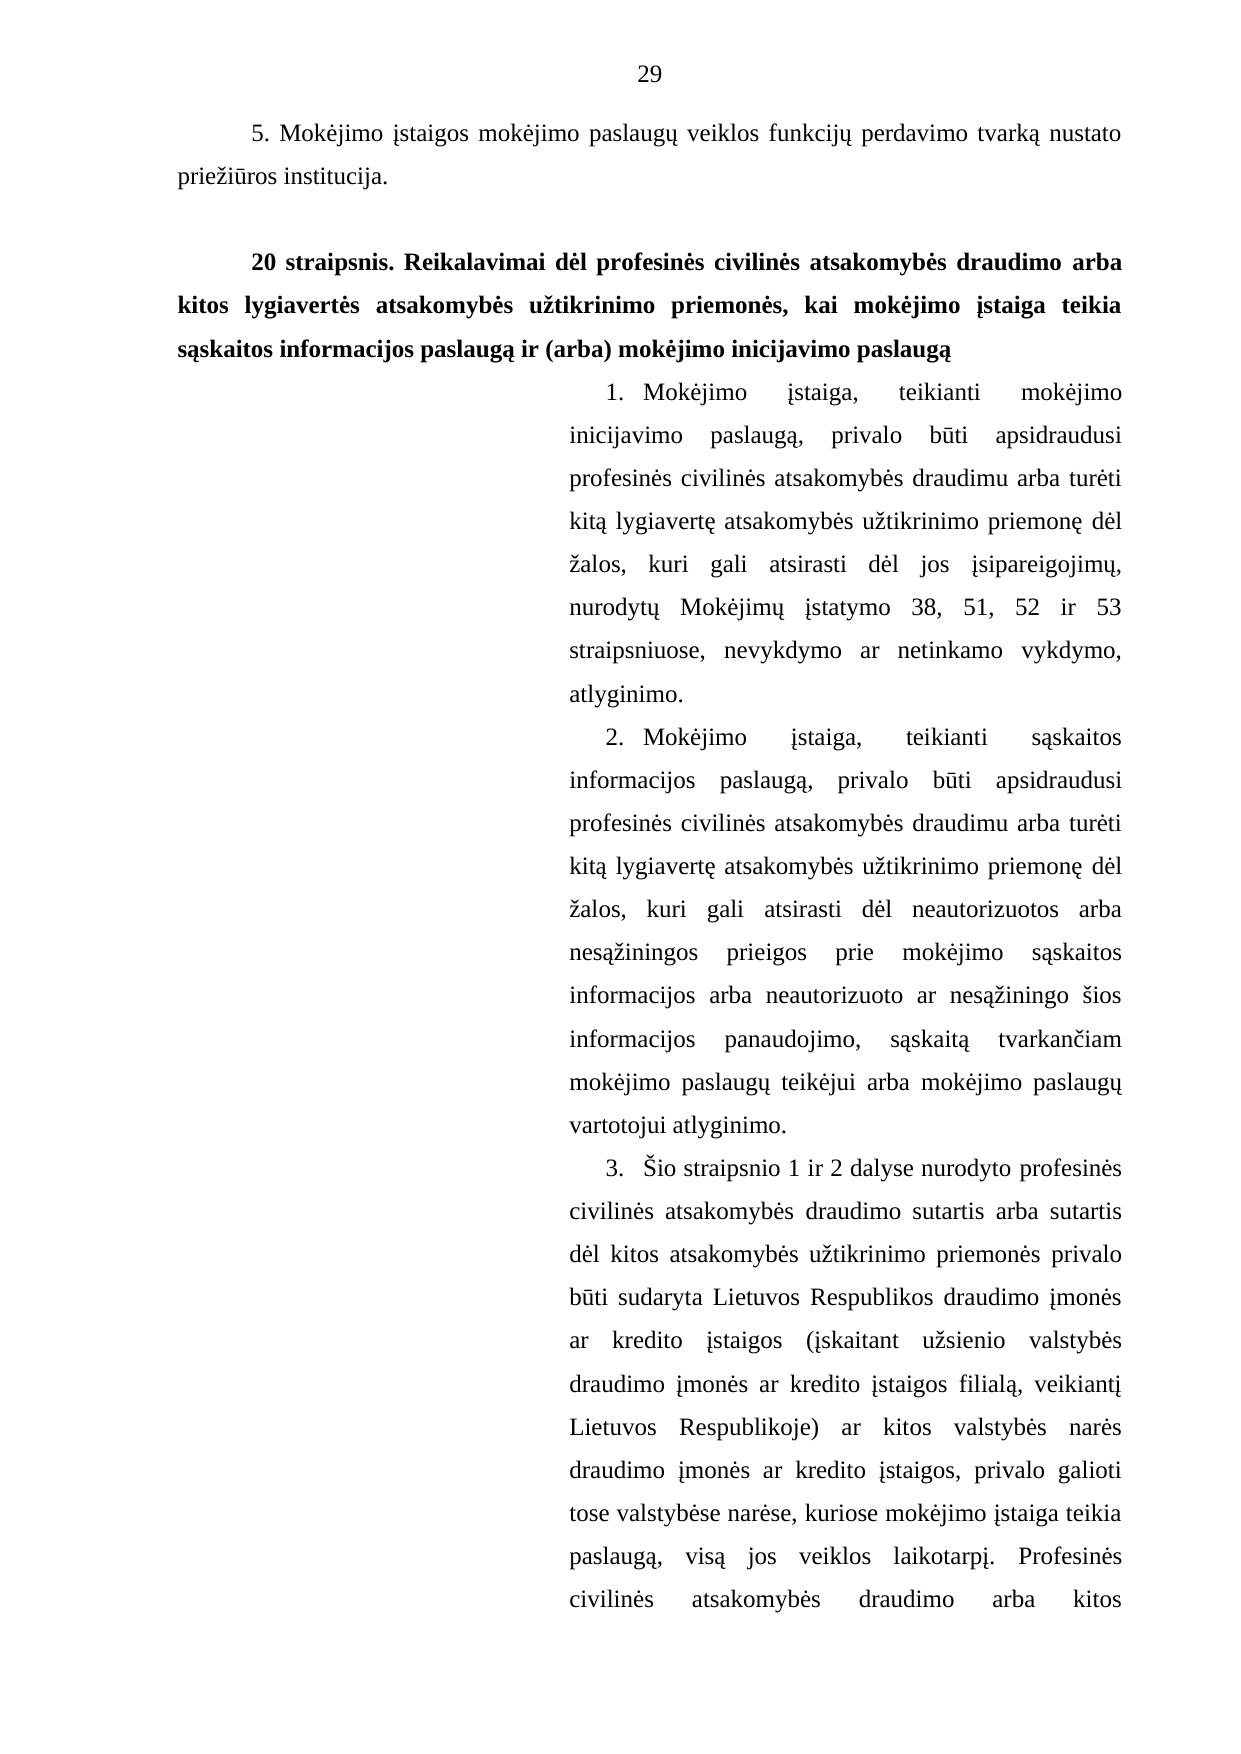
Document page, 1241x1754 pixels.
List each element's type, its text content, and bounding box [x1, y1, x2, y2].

text 20 straipsnis. Reikalavimai dėl profesinės civilinės atsakomybės draudimo arba kitos lygiavertės atsakomybės užtikrinimo priemonės, kai mokėjimo įstaiga teikia sąskaitos informacijos paslaugą ir (arba) mokėjimo inicijavimo paslaugą [177, 247, 1122, 362]
list Šio straipsnio 1 ir 2 dalyse nurodyto profesinės civilinės atsakomybės draudimo sutartis arba sutartis dėl kitos atsakomybės užtikrinimo priemonės privalo būti sudaryta Lietuvos Respublikos draudimo įmonės ar kredito įstaigos (įskaitant užsienio valstybės draudimo įmonės ar kredito įstaigos filialą, veikiantį Lietuvos Respublikoje) ar kitos valstybės narės draudimo įmonės ar kredito įstaigos, privalo galioti tose valstybėse narėse, kuriose mokėjimo įstaiga teikia paslaugą, visą jos veiklos laikotarpį. Profesinės civilinės atsakomybės draudimo arba kitos [532, 1153, 1122, 1613]
list Mokėjimo įstaiga, teikianti mokėjimo inicijavimo paslaugą, privalo būti apsidraudusi profesinės civilinės atsakomybės draudimu arba turėti kitą lygiavertę atsakomybės užtikrinimo priemonę dėl žalos, kuri gali atsirasti dėl jos įsipareigojimų, nurodytų Mokėjimų įstatymo 38, 51, 52 ir 53 straipsniuose, nevykdymo ar netinkamo vykdymo, atlyginimo. [532, 377, 1122, 707]
list Mokėjimo įstaiga, teikianti sąskaitos informacijos paslaugą, privalo būti apsidraudusi profesinės civilinės atsakomybės draudimu arba turėti kitą lygiavertę atsakomybės užtikrinimo priemonę dėl žalos, kuri gali atsirasti dėl neautorizuotos arba nesąžiningos prieigos prie mokėjimo sąskaitos informacijos arba neautorizuoto ar nesąžiningo šios informacijos panaudojimo, sąskaitą tvarkančiam mokėjimo paslaugų teikėjui arba mokėjimo paslaugų vartotojui atlyginimo. [532, 722, 1122, 1139]
text 5. Mokėjimo įstaigos mokėjimo paslaugų veiklos funkcijų perdavimo tvarką nustato priežiūros institucija. [177, 118, 1122, 190]
